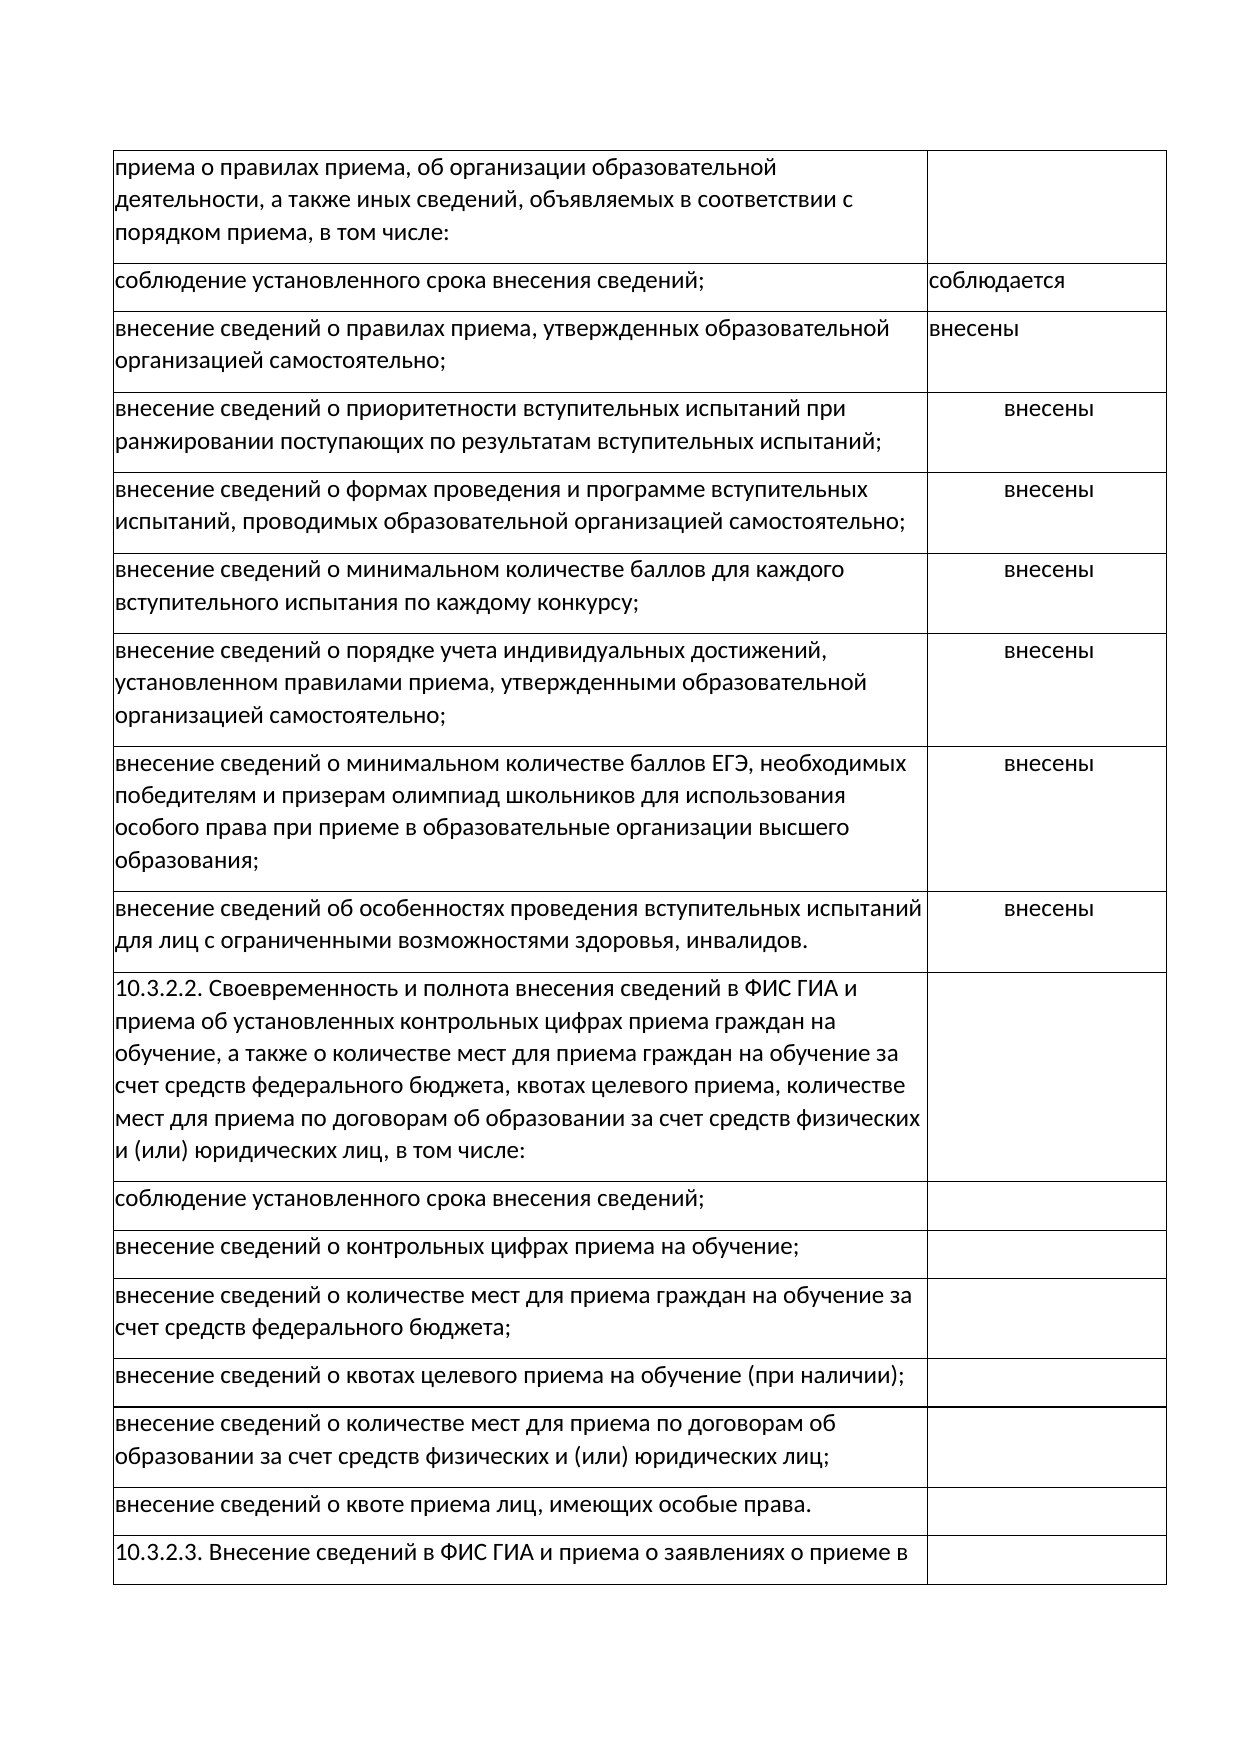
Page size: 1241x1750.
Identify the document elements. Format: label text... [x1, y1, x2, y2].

table_cell [928, 1231, 1166, 1278]
table_cell приема о правилах приема, об организации образовательной деятельности, а также иных сведений, объявляемых в соответствии с порядком приема, в том числе: [114, 151, 927, 263]
table_cell 10.3.2.3. Внесение сведений в ФИС ГИА и приема о заявлениях о приеме в [114, 1536, 927, 1583]
table_cell внесение сведений о количестве мест для приема по договорам об образовании за счет средств физических и (или) юридических лиц; [114, 1408, 927, 1487]
table_cell [928, 1408, 1166, 1487]
table_cell соблюдается [928, 264, 1166, 311]
table_cell внесены [928, 554, 1166, 633]
table_cell [928, 151, 1166, 263]
table_cell внесение сведений о формах проведения и программе вступительных испытаний, проводимых образовательной организацией самостоятельно; [114, 473, 927, 553]
table_cell внесение сведений о контрольных цифрах приема на обучение; [114, 1231, 927, 1278]
table_cell [928, 1182, 1166, 1229]
table_cell внесение сведений об особенностях проведения вступительных испытаний для лиц с ограниченными возможностями здоровья, инвалидов. [114, 892, 927, 972]
table_cell соблюдение установленного срока внесения сведений; [114, 1182, 927, 1229]
table_cell внесены [928, 473, 1166, 553]
table_cell внесение сведений о порядке учета индивидуальных достижений, установленном правилами приема, утвержденными образовательной организацией самостоятельно; [114, 634, 927, 746]
table_cell внесение сведений о квотах целевого приема на обучение (при наличии); [114, 1359, 927, 1406]
table_cell внесены [928, 634, 1166, 746]
table_cell внесены [928, 312, 1166, 392]
table_cell соблюдение установленного срока внесения сведений; [114, 264, 927, 311]
table_cell [928, 1488, 1166, 1535]
table_cell [928, 973, 1166, 1181]
table_cell внесение сведений о количестве мест для приема граждан на обучение за счет средств федерального бюджета; [114, 1279, 927, 1358]
table_cell внесены [928, 393, 1166, 472]
table_cell внесены [928, 892, 1166, 972]
table_cell внесение сведений о правилах приема, утвержденных образовательной организацией самостоятельно; [114, 312, 927, 392]
table_cell 10.3.2.2. Своевременность и полнота внесения сведений в ФИС ГИА и приема об установленных контрольных цифрах приема граждан на обучение, а также о количестве мест для приема граждан на обучение за счет средств федерального бюджета, квотах целевого приема, количестве мест для приема по договорам об образовании за счет средств физических и (или) юридических лиц, в том числе: [114, 973, 927, 1181]
table_cell внесение сведений о минимальном количестве баллов для каждого вступительного испытания по каждому конкурсу; [114, 554, 927, 633]
table_cell [928, 1279, 1166, 1358]
table_cell [928, 1536, 1166, 1583]
table_cell внесение сведений о квоте приема лиц, имеющих особые права. [114, 1488, 927, 1535]
table_cell внесены [928, 747, 1166, 891]
table_cell внесение сведений о приоритетности вступительных испытаний при ранжировании поступающих по результатам вступительных испытаний; [114, 393, 927, 472]
table_cell внесение сведений о минимальном количестве баллов ЕГЭ, необходимых победителям и призерам олимпиад школьников для использования особого права при приеме в образовательные организации высшего образования; [114, 747, 927, 891]
table_cell [928, 1359, 1166, 1406]
